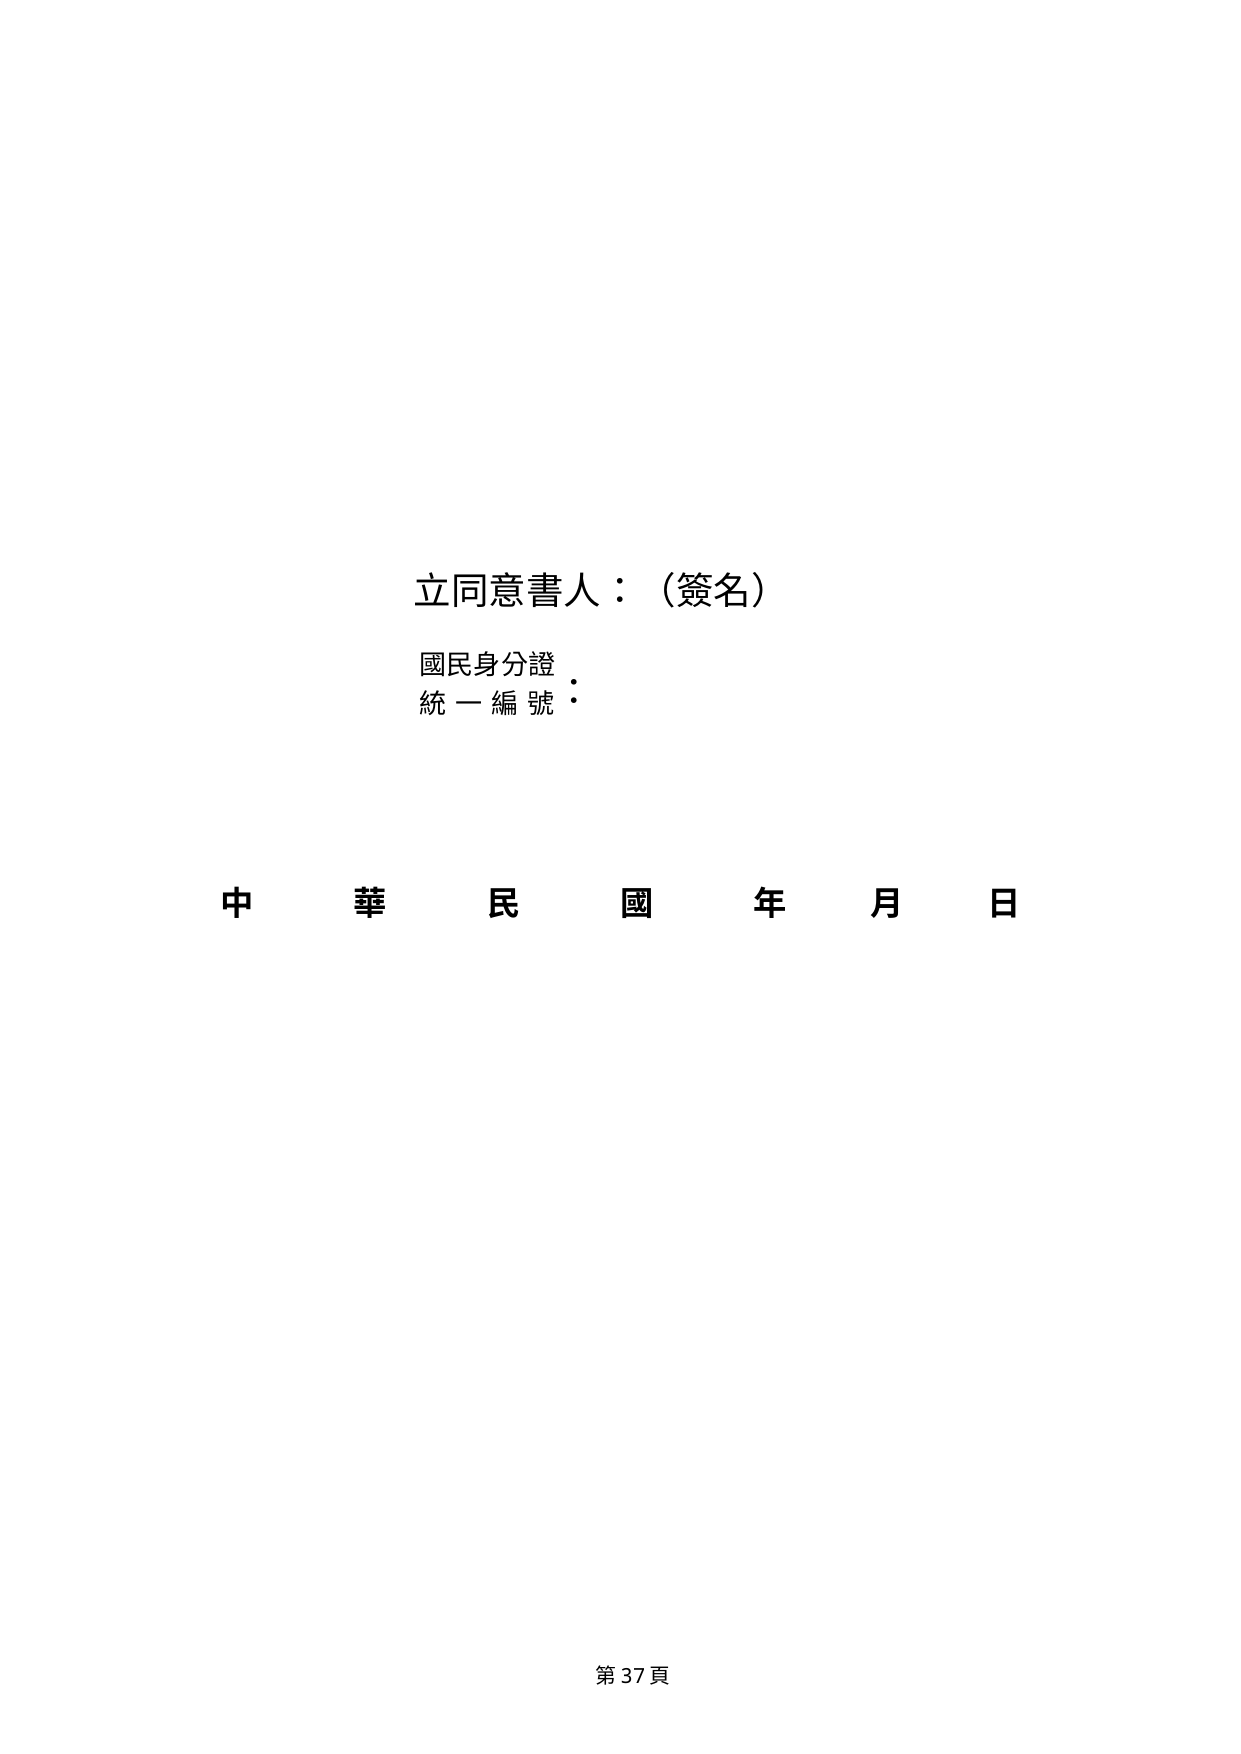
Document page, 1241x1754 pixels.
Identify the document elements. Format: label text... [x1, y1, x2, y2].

text 中 華 民 國 年 月 日 [94, 859, 1146, 922]
text 國民身分證統一編號： [94, 609, 1146, 734]
text 立同意書人：（簽名） [94, 547, 1146, 609]
